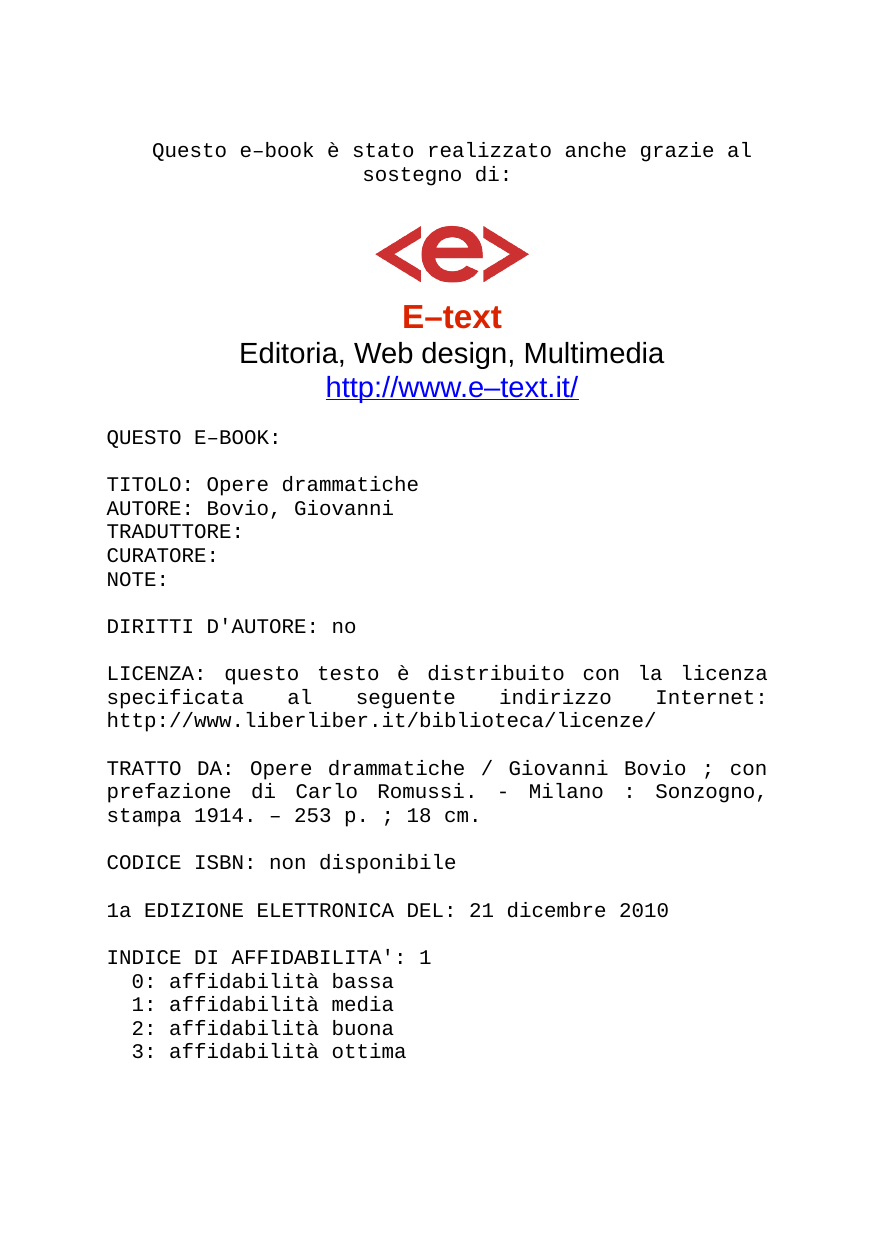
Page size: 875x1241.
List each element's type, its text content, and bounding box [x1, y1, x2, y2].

text 0: affidabilità bassa [106, 971, 768, 994]
text http://www.e–text.it/ [106, 369, 768, 403]
text CODICE ISBN: non disponibile [106, 852, 768, 876]
text TITOLO: Opere drammatiche [106, 474, 768, 498]
text CURATORE: [106, 545, 768, 569]
text TRADUTTORE: [106, 521, 768, 545]
picture [374, 225, 529, 283]
text LICENZA: questo testo è distribuito con la licenza specificata al seguente indirizzo Internet: http://www.liberliber.it/biblioteca/licenze/ [106, 663, 768, 734]
text NOTE: [106, 569, 768, 592]
text E–text [106, 298, 768, 336]
text Questo e–book è stato realizzato anche grazie al sostegno di: [106, 140, 768, 187]
text Editoria, Web design, Multimedia [106, 336, 768, 369]
text INDICE DI AFFIDABILITA': 1 [106, 947, 768, 971]
text DIRITTI D'AUTORE: no [106, 616, 768, 639]
text 1: affidabilità media [106, 994, 768, 1018]
text AUTORE: Bovio, Giovanni [106, 498, 768, 521]
text TRATTO DA: Opere drammatiche / Giovanni Bovio ; con prefazione di Carlo Romussi. - Milano : Sonzogno, stampa 1914. – 253 p. ; 18 cm. [106, 758, 768, 829]
text 2: affidabilità buona [106, 1018, 768, 1042]
text QUESTO E–BOOK: [106, 427, 768, 450]
text 1a EDIZIONE ELETTRONICA DEL: 21 dicembre 2010 [106, 900, 768, 923]
text 3: affidabilità ottima [106, 1042, 768, 1065]
